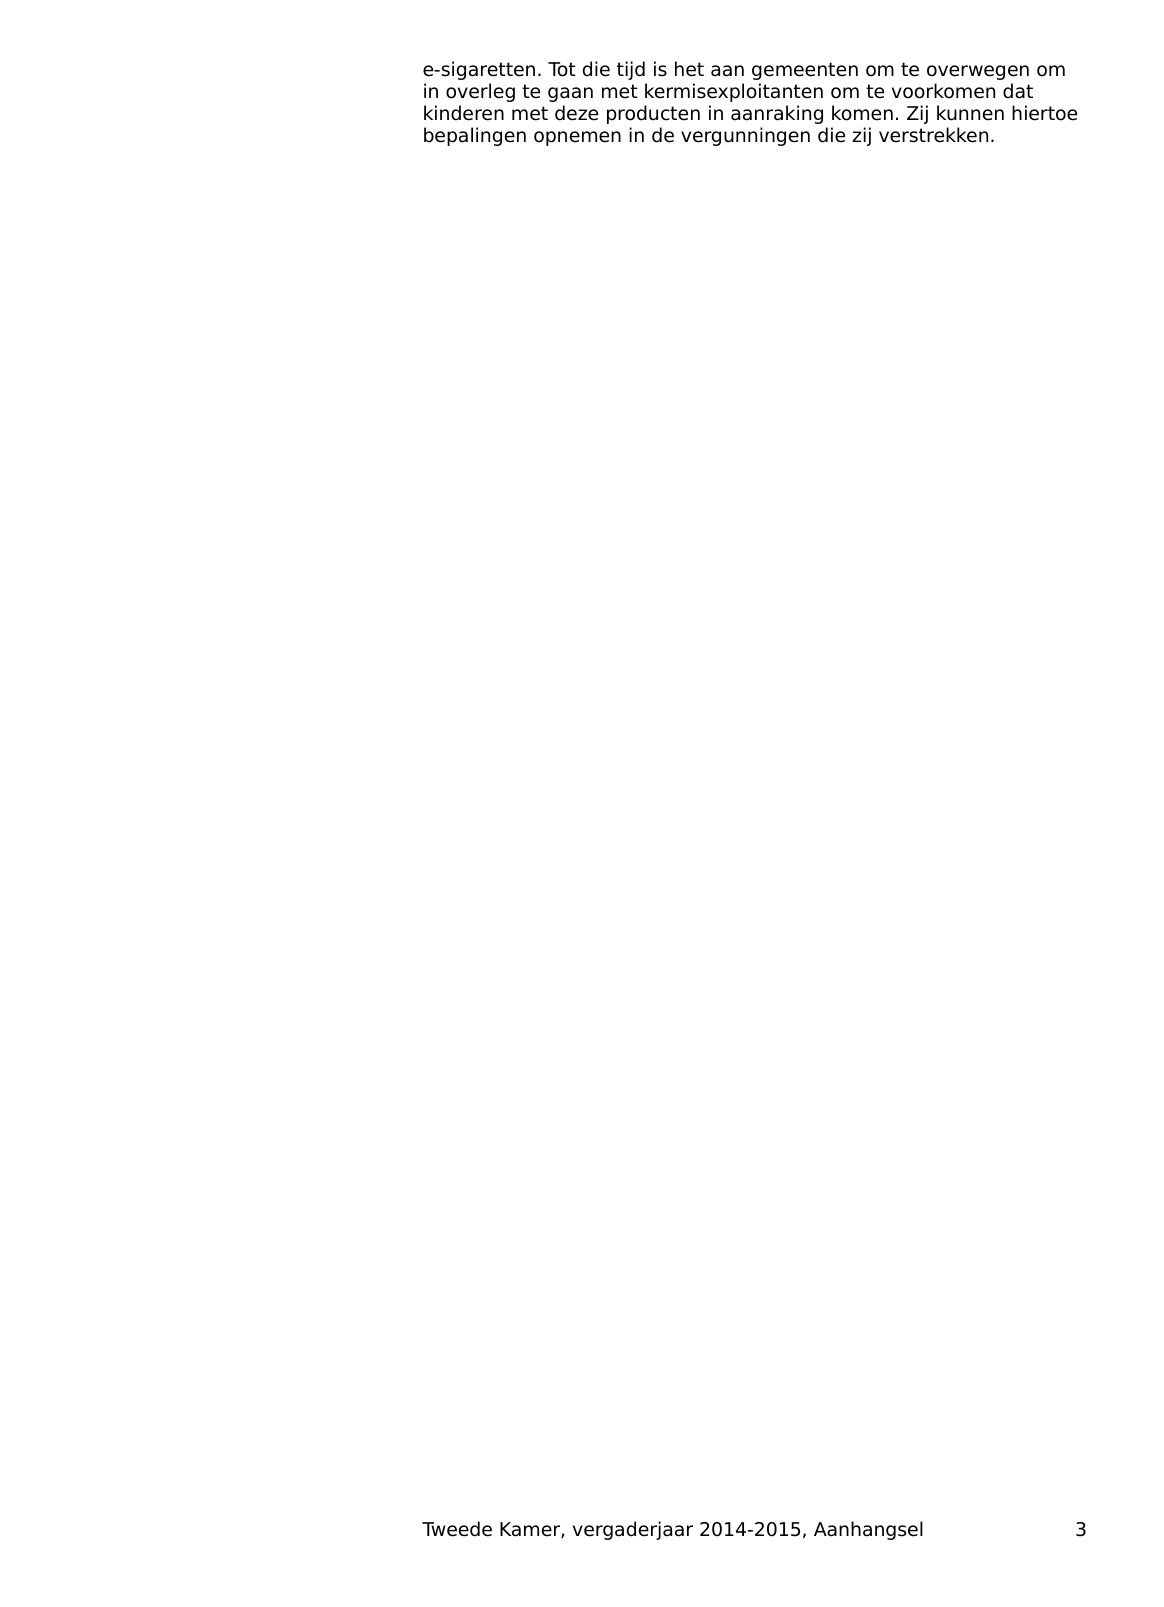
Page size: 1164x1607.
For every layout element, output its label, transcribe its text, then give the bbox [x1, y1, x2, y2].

text e-sigaretten. Tot die tijd is het aan gemeenten om te overwegen om in overleg te gaan met kermisexploitanten om te voorkomen dat kinderen met deze producten in aanraking komen. Zij kunnen hiertoe bepalingen opnemen in de vergunningen die zij verstrekken. [422, 59, 1087, 147]
